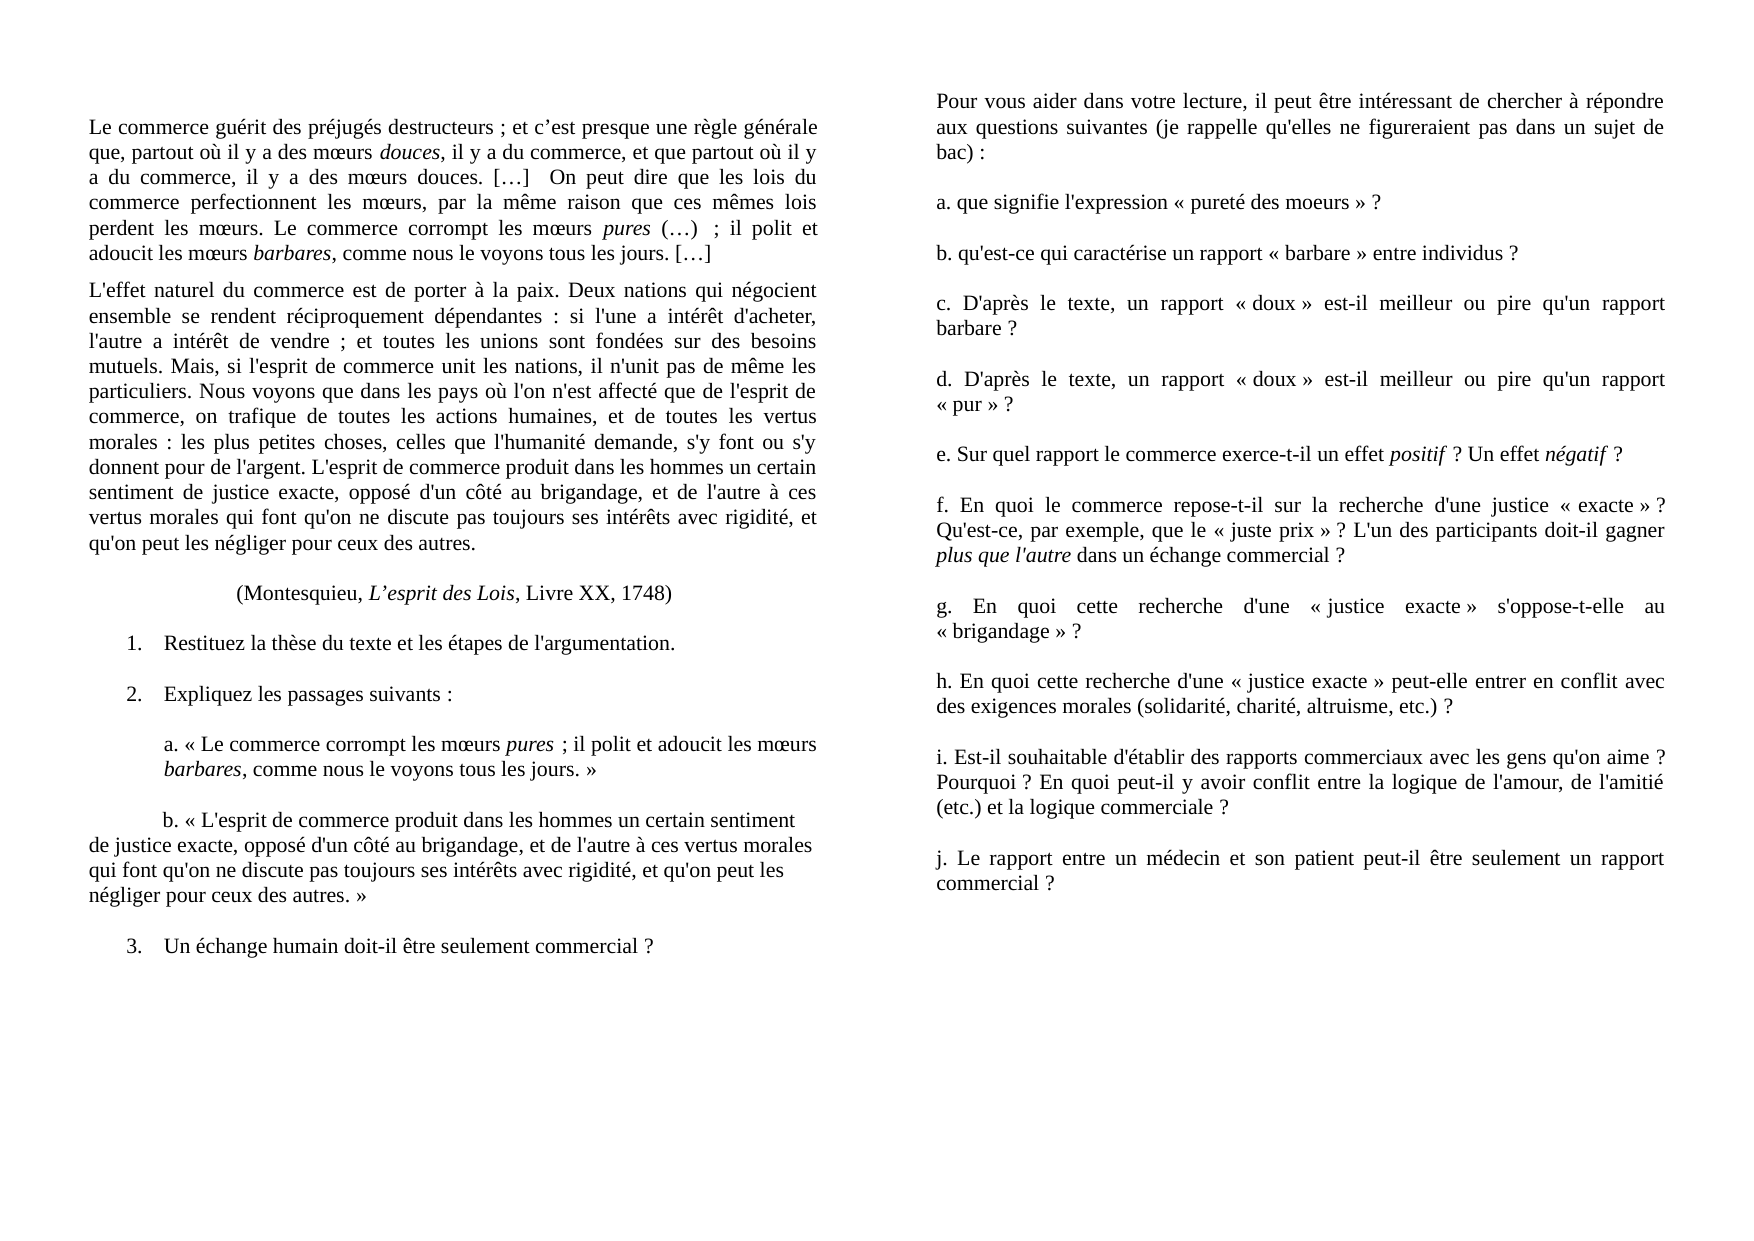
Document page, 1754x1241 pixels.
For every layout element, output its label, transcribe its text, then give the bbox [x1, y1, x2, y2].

text L'effet naturel du commerce est de porter à la paix. Deux nations qui négocient ensemble se rendent réciproquement dépendantes : si l'une a intérêt d'acheter, l'autre a intérêt de vendre ; et toutes les unions sont fondées sur des besoins mutuels. Mais, si l'esprit de commerce unit les nations, il n'unit pas de même les particuliers. Nous voyons que dans les pays où l'on n'est affecté que de l'esprit de commerce, on trafique de toutes les actions humaines, et de toutes les vertus morales : les plus petites choses, celles que l'humanité demande, s'y font ou s'y donnent pour de l'argent. L'esprit de commerce produit dans les hommes un certain sentiment de justice exacte, opposé d'un côté au brigandage, et de l'autre à ces vertus morales qui font qu'on ne discute pas toujours ses intérêts avec rigidité, et qu'on peut les négliger pour ceux des autres. [88, 277, 818, 555]
text h. En quoi cette recherche d'une « justice exacte » peut-elle entrer en conflit avec des exigences morales (solidarité, charité, altruisme, etc.) ? [936, 668, 1665, 719]
list a. « Le commerce corrompt les mœurs pures ; il polit et adoucit les mœurs barbares, comme nous le voyons tous les jours. » [126, 731, 818, 782]
text c. D'après le texte, un rapport « doux » est-il meilleur ou pire qu'un rapport barbare ? [936, 290, 1665, 341]
text g. En quoi cette recherche d'une « justice exacte » s'oppose-t-elle au « brigandage » ? [936, 593, 1665, 643]
text b. « L'esprit de commerce produit dans les hommes un certain sentiment de justice exacte, opposé d'un côté au brigandage, et de l'autre à ces vertus morales qui font qu'on ne discute pas toujours ses intérêts avec rigidité, et qu'on peut les négliger pour ceux des autres. » [88, 807, 818, 908]
list Expliquez les passages suivants : [126, 681, 818, 706]
text b. qu'est-ce qui caractérise un rapport « barbare » entre individus ? [936, 240, 1665, 265]
text (Montesquieu, L’esprit des Lois, Livre XX, 1748) [236, 580, 818, 605]
text Le commerce guérit des préjugés destructeurs ; et c’est presque une règle générale que, partout où il y a des mœurs douces, il y a du commerce, et que partout où il y a du commerce, il y a des mœurs douces. […] On peut dire que les lois du commerce perfectionnent les mœurs, par la même raison que ces mêmes lois perdent les mœurs. Le commerce corrompt les mœurs pures (…) ; il polit et adoucit les mœurs barbares, comme nous le voyons tous les jours. […] [88, 114, 818, 265]
text a. que signifie l'expression « pureté des moeurs » ? [936, 189, 1665, 214]
text f. En quoi le commerce repose-t-il sur la recherche d'une justice « exacte » ? Qu'est-ce, par exemple, que le « juste prix » ? L'un des participants doit-il gagner plus que l'autre dans un échange commercial ? [936, 492, 1665, 567]
list Un échange humain doit-il être seulement commercial ? [126, 933, 818, 958]
text j. Le rapport entre un médecin et son patient peut-il être seulement un rapport commercial ? [936, 845, 1665, 895]
text Pour vous aider dans votre lecture, il peut être intéressant de chercher à répondre aux questions suivantes (je rappelle qu'elles ne figureraient pas dans un sujet de bac) : [936, 88, 1665, 164]
list Restituez la thèse du texte et les étapes de l'argumentation. [126, 630, 818, 656]
text i. Est-il souhaitable d'établir des rapports commerciaux avec les gens qu'on aime ? Pourquoi ? En quoi peut-il y avoir conflit entre la logique de l'amour, de l'amitié (etc.) et la logique commerciale ? [936, 744, 1665, 819]
text e. Sur quel rapport le commerce exerce-t-il un effet positif ? Un effet négatif ? [936, 441, 1665, 467]
text d. D'après le texte, un rapport « doux » est-il meilleur ou pire qu'un rapport « pur » ? [936, 366, 1665, 416]
